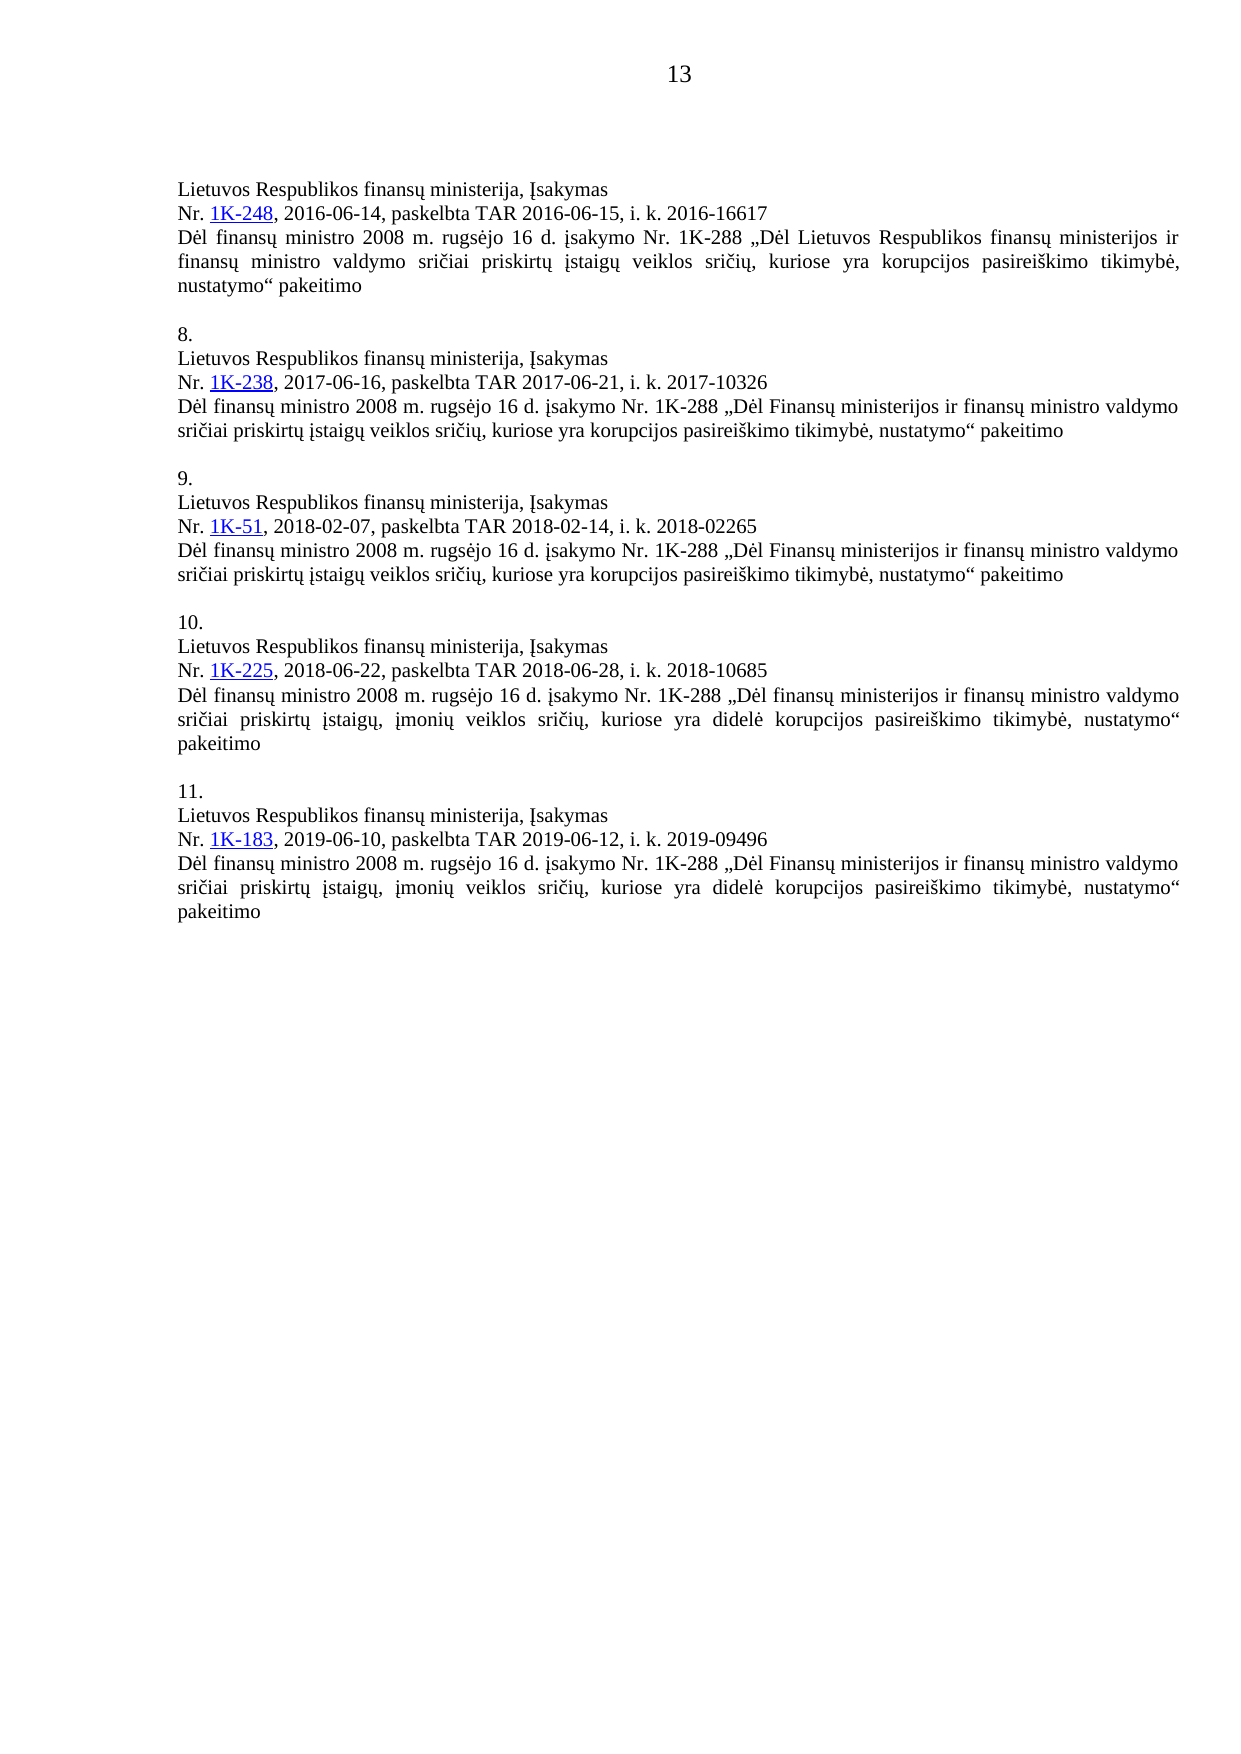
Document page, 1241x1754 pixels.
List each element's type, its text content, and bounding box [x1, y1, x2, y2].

text Dėl finansų ministro 2008 m. rugsėjo 16 d. įsakymo Nr. 1K-288 „Dėl Finansų ministerijos ir finansų ministro valdymo sričiai priskirtų įstaigų veiklos sričių, kuriose yra korupcijos pasireiškimo tikimybė, nustatymo“ pakeitimo [177, 538, 1181, 586]
text Nr. 1K-248, 2016-06-14, paskelbta TAR 2016-06-15, i. k. 2016-16617 [177, 201, 1181, 225]
text Nr. 1K-51, 2018-02-07, paskelbta TAR 2018-02-14, i. k. 2018-02265 [177, 514, 1181, 538]
text Nr. 1K-238, 2017-06-16, paskelbta TAR 2017-06-21, i. k. 2017-10326 [177, 370, 1181, 394]
text Nr. 1K-225, 2018-06-22, paskelbta TAR 2018-06-28, i. k. 2018-10685 [177, 658, 1181, 682]
text 9. [177, 466, 1181, 490]
text Lietuvos Respublikos finansų ministerija, Įsakymas [177, 177, 1181, 201]
text Lietuvos Respublikos finansų ministerija, Įsakymas [177, 490, 1181, 514]
text Nr. 1K-183, 2019-06-10, paskelbta TAR 2019-06-12, i. k. 2019-09496 [177, 827, 1181, 851]
text Dėl finansų ministro 2008 m. rugsėjo 16 d. įsakymo Nr. 1K-288 „Dėl Finansų ministerijos ir finansų ministro valdymo sričiai priskirtų įstaigų veiklos sričių, kuriose yra korupcijos pasireiškimo tikimybė, nustatymo“ pakeitimo [177, 394, 1181, 442]
text Dėl finansų ministro 2008 m. rugsėjo 16 d. įsakymo Nr. 1K-288 „Dėl Lietuvos Respublikos finansų ministerijos ir finansų ministro valdymo sričiai priskirtų įstaigų veiklos sričių, kuriose yra korupcijos pasireiškimo tikimybė, nustatymo“ pakeitimo [177, 225, 1181, 297]
text Dėl finansų ministro 2008 m. rugsėjo 16 d. įsakymo Nr. 1K-288 „Dėl finansų ministerijos ir finansų ministro valdymo sričiai priskirtų įstaigų, įmonių veiklos sričių, kuriose yra didelė korupcijos pasireiškimo tikimybė, nustatymo“ pakeitimo [177, 682, 1181, 755]
text 10. [177, 610, 1181, 634]
text Dėl finansų ministro 2008 m. rugsėjo 16 d. įsakymo Nr. 1K-288 „Dėl Finansų ministerijos ir finansų ministro valdymo sričiai priskirtų įstaigų, įmonių veiklos sričių, kuriose yra didelė korupcijos pasireiškimo tikimybė, nustatymo“ pakeitimo [177, 851, 1181, 923]
text Lietuvos Respublikos finansų ministerija, Įsakymas [177, 346, 1181, 370]
text Lietuvos Respublikos finansų ministerija, Įsakymas [177, 634, 1181, 658]
text 11. [177, 779, 1181, 803]
text Lietuvos Respublikos finansų ministerija, Įsakymas [177, 803, 1181, 827]
text 8. [177, 322, 1181, 346]
